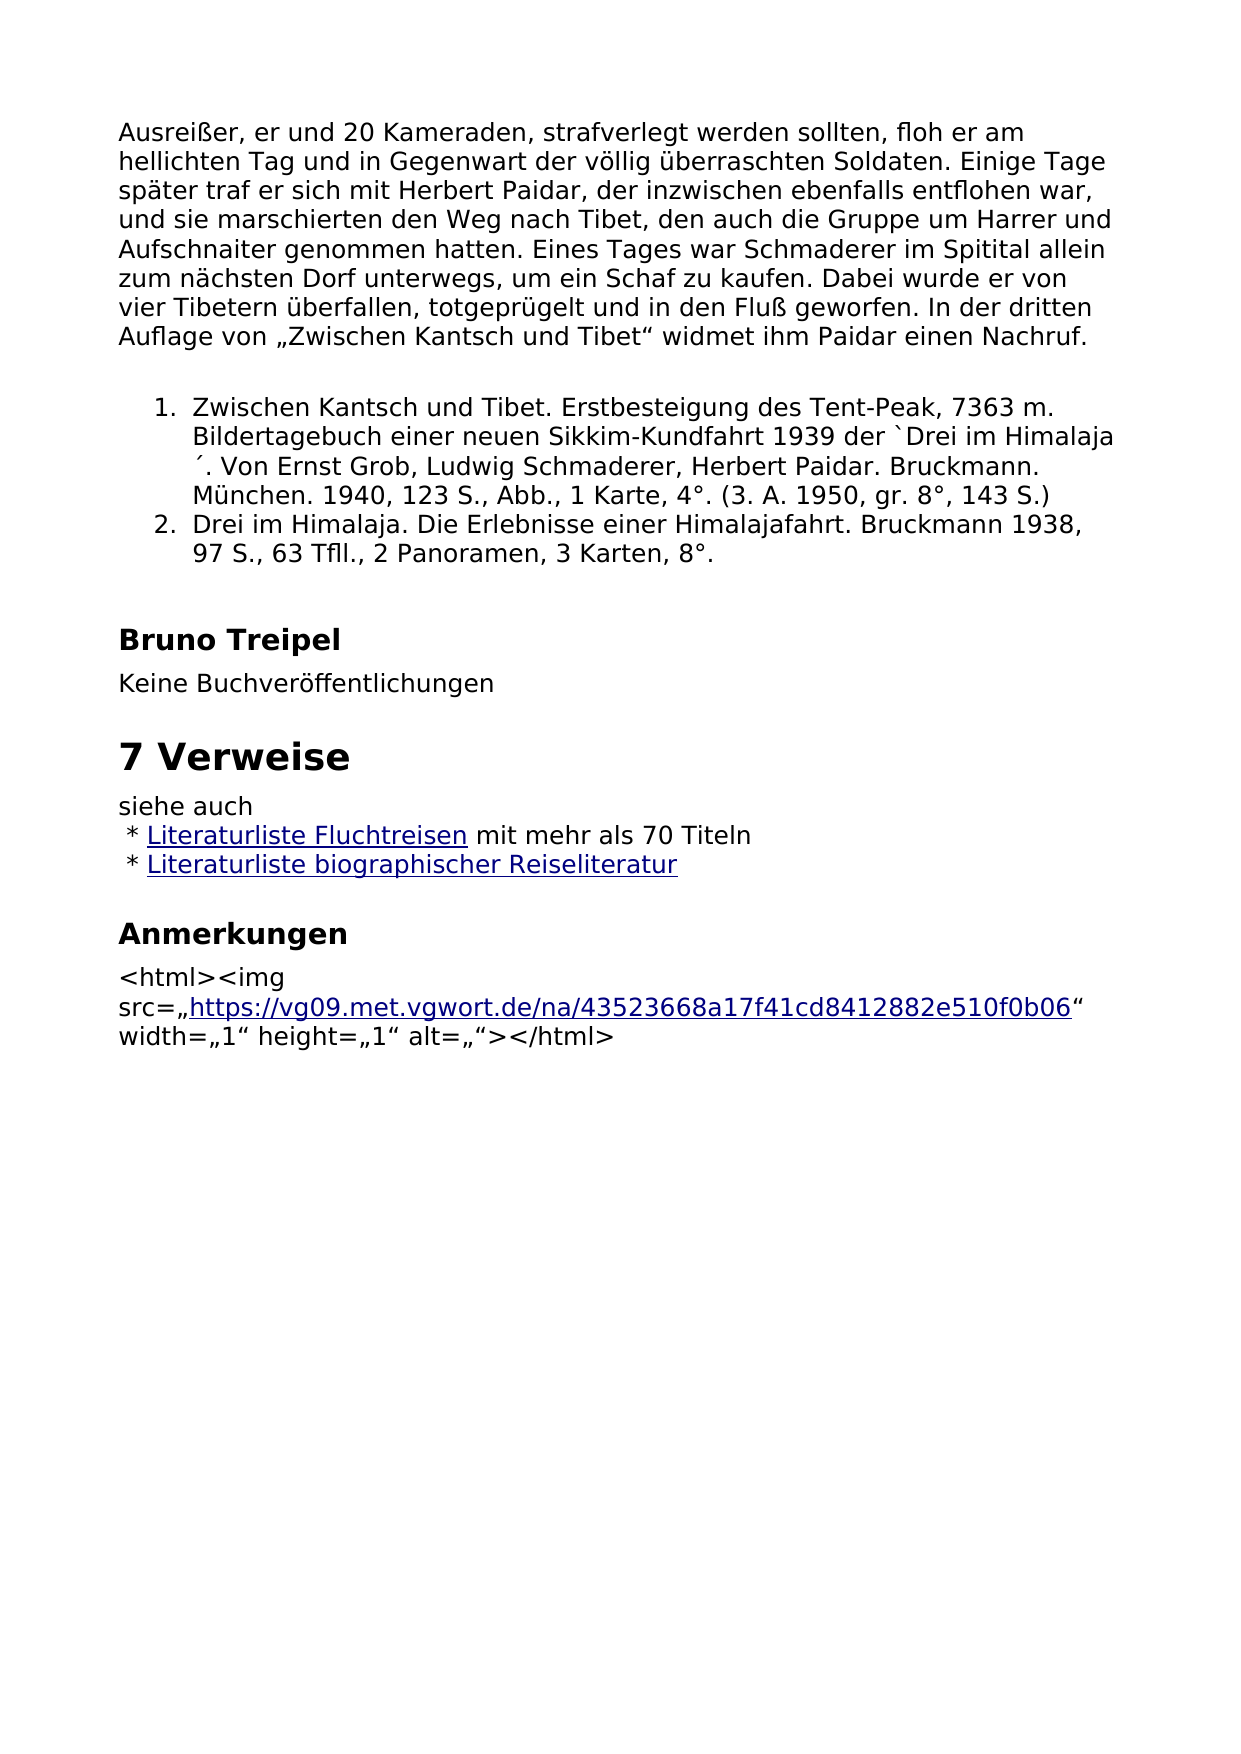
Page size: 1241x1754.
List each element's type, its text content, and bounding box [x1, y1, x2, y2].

subtitle Bruno Treipel [118, 623, 1122, 657]
list Zwischen Kantsch und Tibet. Erstbesteigung des Tent-Peak, 7363 m. Bildertagebuch einer neuen Sikkim-Kundfahrt 1939 der `Drei im Himalaja´. Von Ernst Grob, Ludwig Schmaderer, Herbert Paidar. Bruckmann. München. 1940, 123 S., Abb., 1 Karte, 4°. (3. A. 1950, gr. 8°, 143 S.) [177, 393, 1122, 510]
list Drei im Himalaja. Die Erlebnisse einer Himalajafahrt. Bruckmann 1938, 97 S., 63 Tfll., 2 Panoramen, 3 Karten, 8°. [177, 510, 1122, 568]
text Ausreißer, er und 20 Kameraden, strafverlegt werden sollten, floh er am hellichten Tag und in Gegenwart der völlig überraschten Soldaten. Einige Tage später traf er sich mit Herbert Paidar, der inzwischen ebenfalls entflohen war, und sie marschierten den Weg nach Tibet, den auch die Gruppe um Harrer und Aufschnaiter genommen hatten. Eines Tages war Schmaderer im Spitital allein zum nächsten Dorf unterwegs, um ein Schaf zu kaufen. Dabei wurde er von vier Tibetern überfallen, totgeprügelt und in den Fluß geworfen. In der dritten Auflage von „Zwischen Kantsch und Tibet“ widmet ihm Paidar einen Nachruf. [118, 118, 1122, 351]
text siehe auch * Literaturliste Fluchtreisen mit mehr als 70 Titeln * Literaturliste biographischer Reiseliteratur [118, 792, 1122, 880]
text Keine Buchveröffentlichungen [118, 669, 1122, 698]
subtitle Anmerkungen [118, 917, 1122, 951]
subtitle 7 Verweise [118, 736, 1122, 780]
text <html><img src=„https://vg09.met.vgwort.de/na/43523668a17f41cd8412882e510f0b06“ width=„1“ height=„1“ alt=„“></html> [118, 964, 1122, 1051]
